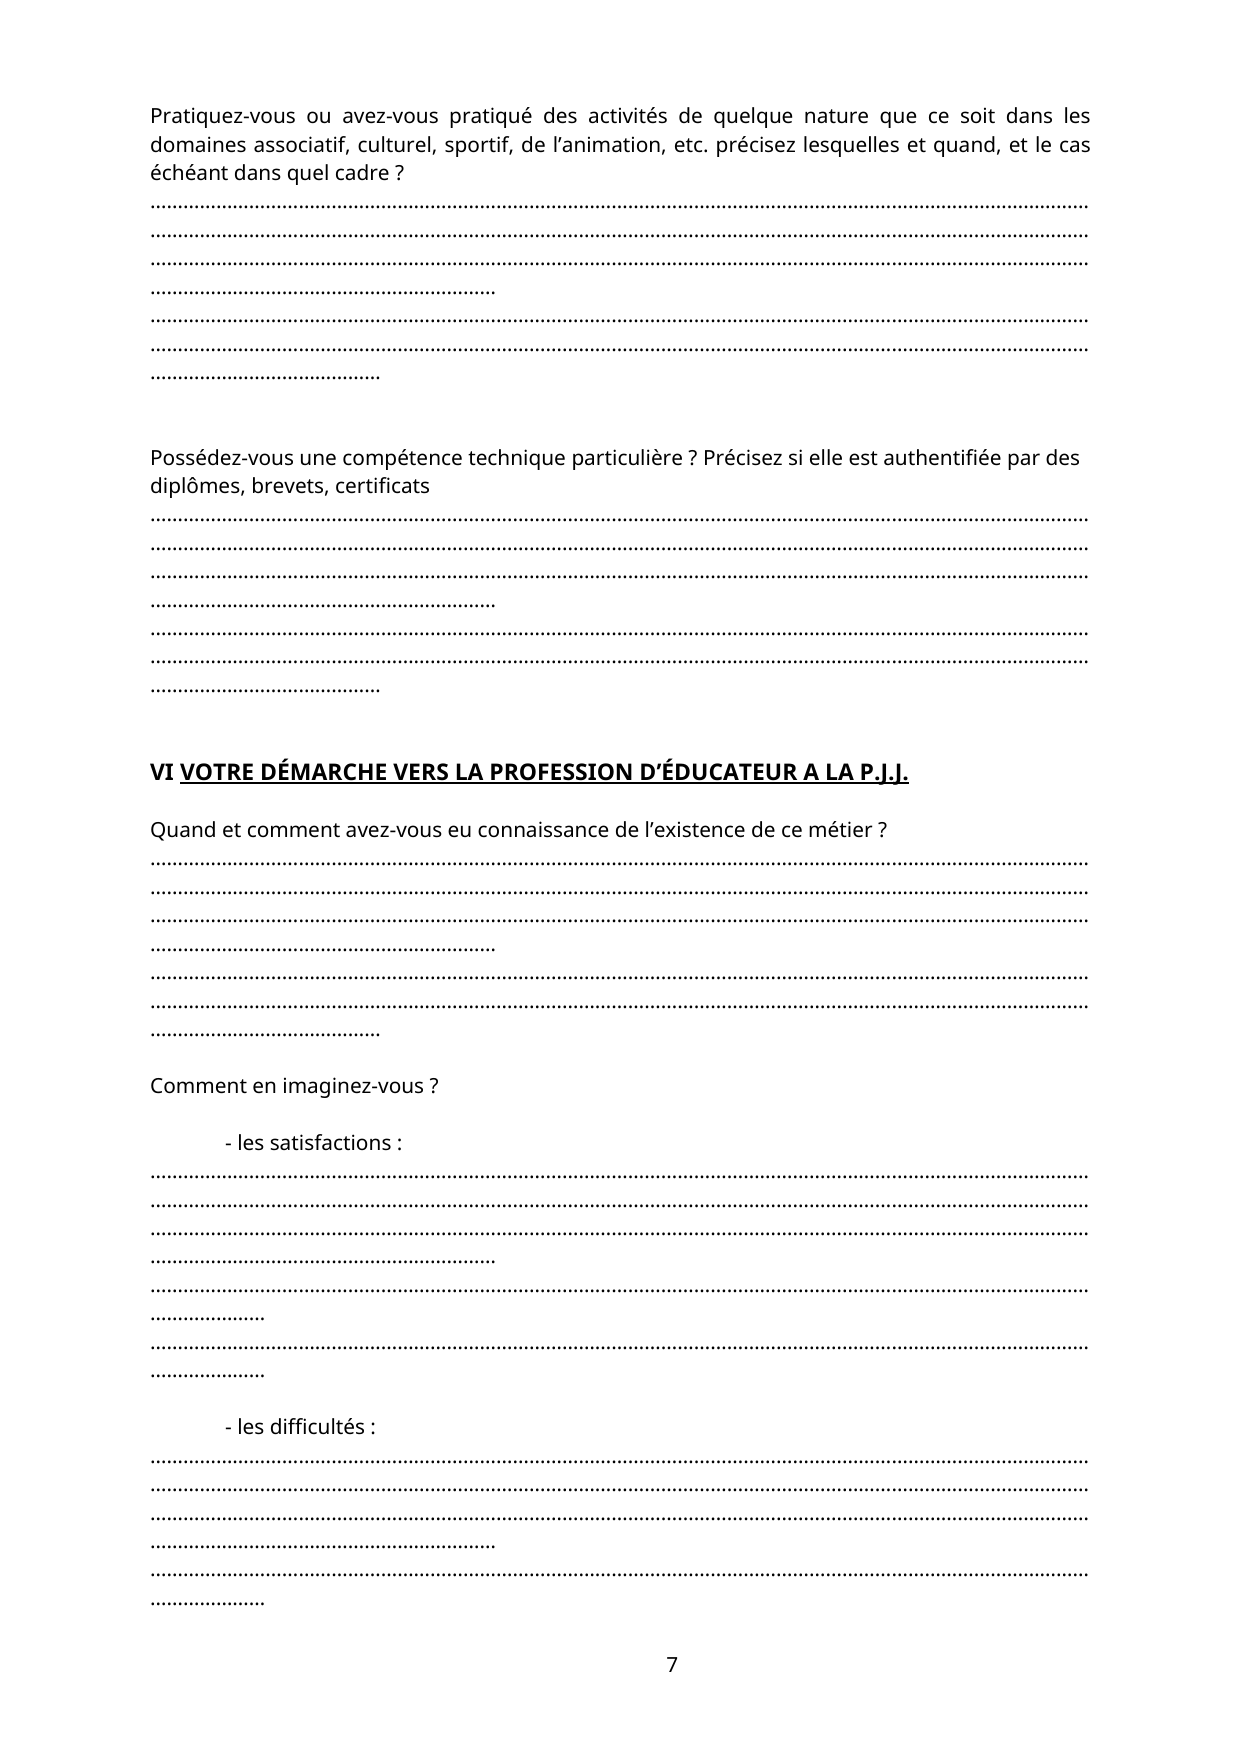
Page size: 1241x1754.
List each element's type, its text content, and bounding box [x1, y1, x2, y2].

text ……………………………………………………………………………………………………………………………………………………………………………………………………………………………………………………………………………………………………………………………………………………………………………………………………………………………………………………………………………………………………………………………… [150, 843, 1092, 957]
text ………………………………………………………………………………………………………………………………………………………………………… [150, 1270, 1092, 1327]
text - les difficultés : [150, 1412, 1092, 1441]
text VI VOTRE DÉMARCHE VERS LA PROFESSION D’ÉDUCATEUR A LA P.J.J. [150, 755, 1092, 787]
text ……………………………………………………………………………………………………………………………………………………………………………………………………………………………………………………………………………………………………………………………………………………………………………………………………………………………………………………………………………………………………………………………… [150, 499, 1092, 613]
text ……………………………………………………………………………………………………………………………………………………………………………………………………………………………………………………………………………………………………………………………………………………………………………………………………………………………………………………………………………………………………………………………… [150, 1441, 1092, 1554]
text ……………………………………………………………………………………………………………………………………………………………………………………………………………………………………………………………………………………………………………………………………………………………………………………………………………………………………………………………………………………………………………………………… [150, 187, 1092, 300]
text Pratiquez-vous ou avez-vous pratiqué des activités de quelque nature que ce soit dans les domaines associatif, culturel, sportif, de l’animation, etc. précisez lesquelles et quand, et le cas échéant dans quel cadre ? [150, 101, 1092, 187]
text …………………………………………………………………………………………………………………………………………………………………………………………………………………………………………………………………………………………………………………………………………………… [150, 957, 1092, 1043]
text ……………………………………………………………………………………………………………………………………………………………………………………………………………………………………………………………………………………………………………………………………………………………………………………………………………………………………………………………………………………………………………………………… [150, 1156, 1092, 1270]
text …………………………………………………………………………………………………………………………………………………………………………………………………………………………………………………………………………………………………………………………………………………… [150, 613, 1092, 698]
text ………………………………………………………………………………………………………………………………………………………………………… [150, 1327, 1092, 1384]
text ………………………………………………………………………………………………………………………………………………………………………… [150, 1554, 1092, 1611]
text Quand et comment avez-vous eu connaissance de l’existence de ce métier ? [150, 815, 1092, 843]
text …………………………………………………………………………………………………………………………………………………………………………………………………………………………………………………………………………………………………………………………………………………… [150, 300, 1092, 386]
text Possédez-vous une compétence technique particulière ? Précisez si elle est authentifiée par des diplômes, brevets, certificats [150, 443, 1092, 499]
text - les satisfactions : [150, 1128, 1092, 1156]
text Comment en imaginez-vous ? [150, 1071, 1092, 1099]
